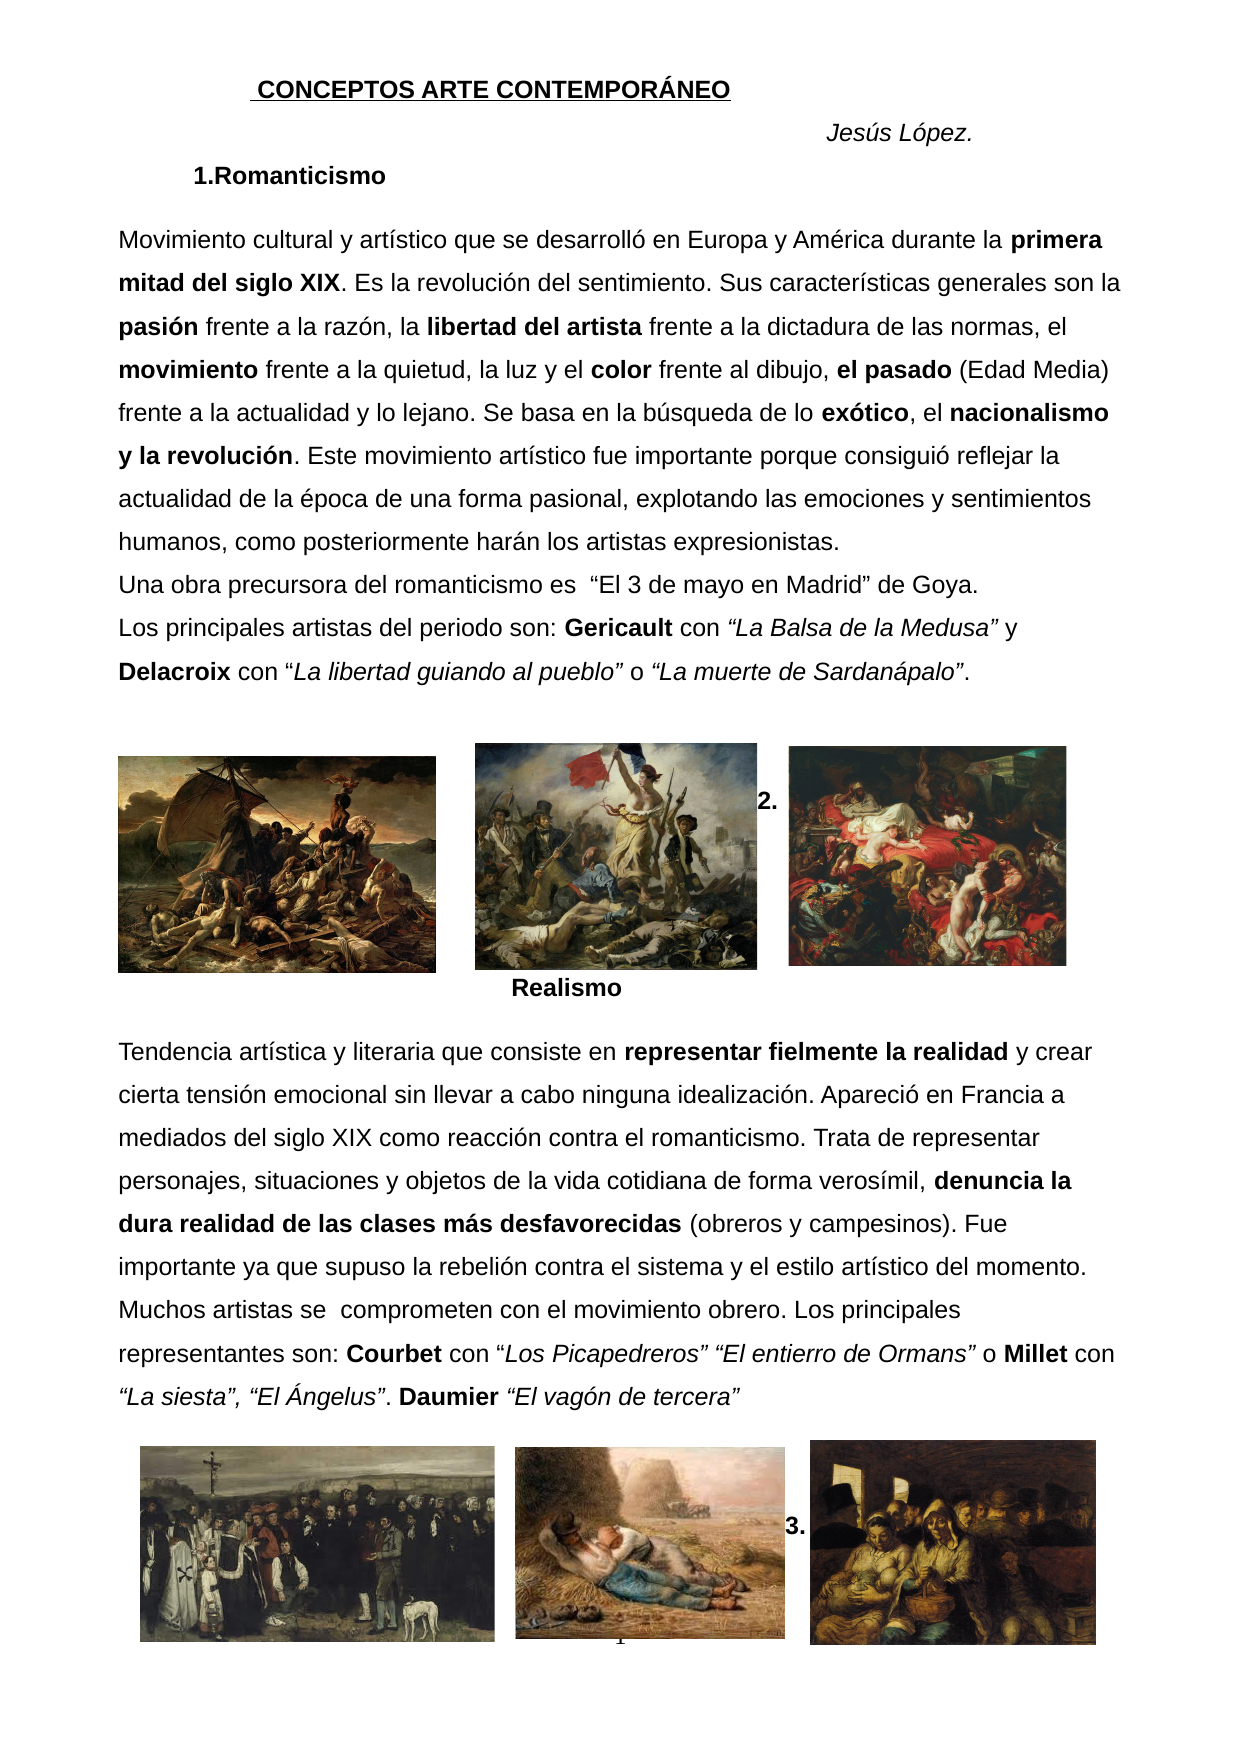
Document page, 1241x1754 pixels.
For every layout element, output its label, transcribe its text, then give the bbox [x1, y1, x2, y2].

list Romanticismo [193, 161, 1122, 190]
list Escuela de Barbizon [495, 1511, 515, 1540]
text Tendencia artística y literaria que consiste en representar fielmente la realidad y crear cierta tensión emocional sin llevar a cabo ninguna idealización. Apareció en Francia a mediados del siglo XIX como reacción contra el romanticismo. Trata de representar personajes, situaciones y objetos de la vida cotidiana de forma verosímil, denuncia la dura realidad de las clases más desfavorecidas (obreros y campesinos). Fue importante ya que supuso la rebelión contra el sistema y el estilo artístico del momento. Muchos artistas se comprometen con el movimiento obrero. Los principales representantes son: Courbet con “Los Picapedreros” “El entierro de Ormans” o Millet con “La siesta”, “El Ángelus”. Daumier “El vagón de tercera” [118, 1037, 1122, 1410]
text Jesús López. [118, 118, 1122, 147]
list Escuela de Barbizon [785, 1511, 810, 1540]
text Una obra precursora del romanticismo es “El 3 de mayo en Madrid” de Goya. [118, 570, 1122, 599]
list Realismo [193, 786, 1122, 1001]
list Escuela de Barbizon [1096, 1511, 1122, 1540]
text CONCEPTOS ARTE CONTEMPORÁNEO [118, 75, 1122, 104]
text Los principales artistas del periodo son: Gericault con “La Balsa de la Medusa” y Delacroix con “La libertad guiando al pueblo” o “La muerte de Sardanápalo”. [118, 613, 1122, 685]
text Movimiento cultural y artístico que se desarrolló en Europa y América durante la primera mitad del siglo XIX. Es la revolución del sentimiento. Sus características generales son la pasión frente a la razón, la libertad del artista frente a la dictadura de las normas, el movimiento frente a la quietud, la luz y el color frente al dibujo, el pasado (Edad Media) frente a la actualidad y lo lejano. Se basa en la búsqueda de lo exótico, el nacionalismo y la revolución. Este movimiento artístico fue importante porque consiguió reflejar la actualidad de la época de una forma pasional, explotando las emociones y sentimientos humanos, como posteriormente harán los artistas expresionistas. [118, 225, 1122, 556]
